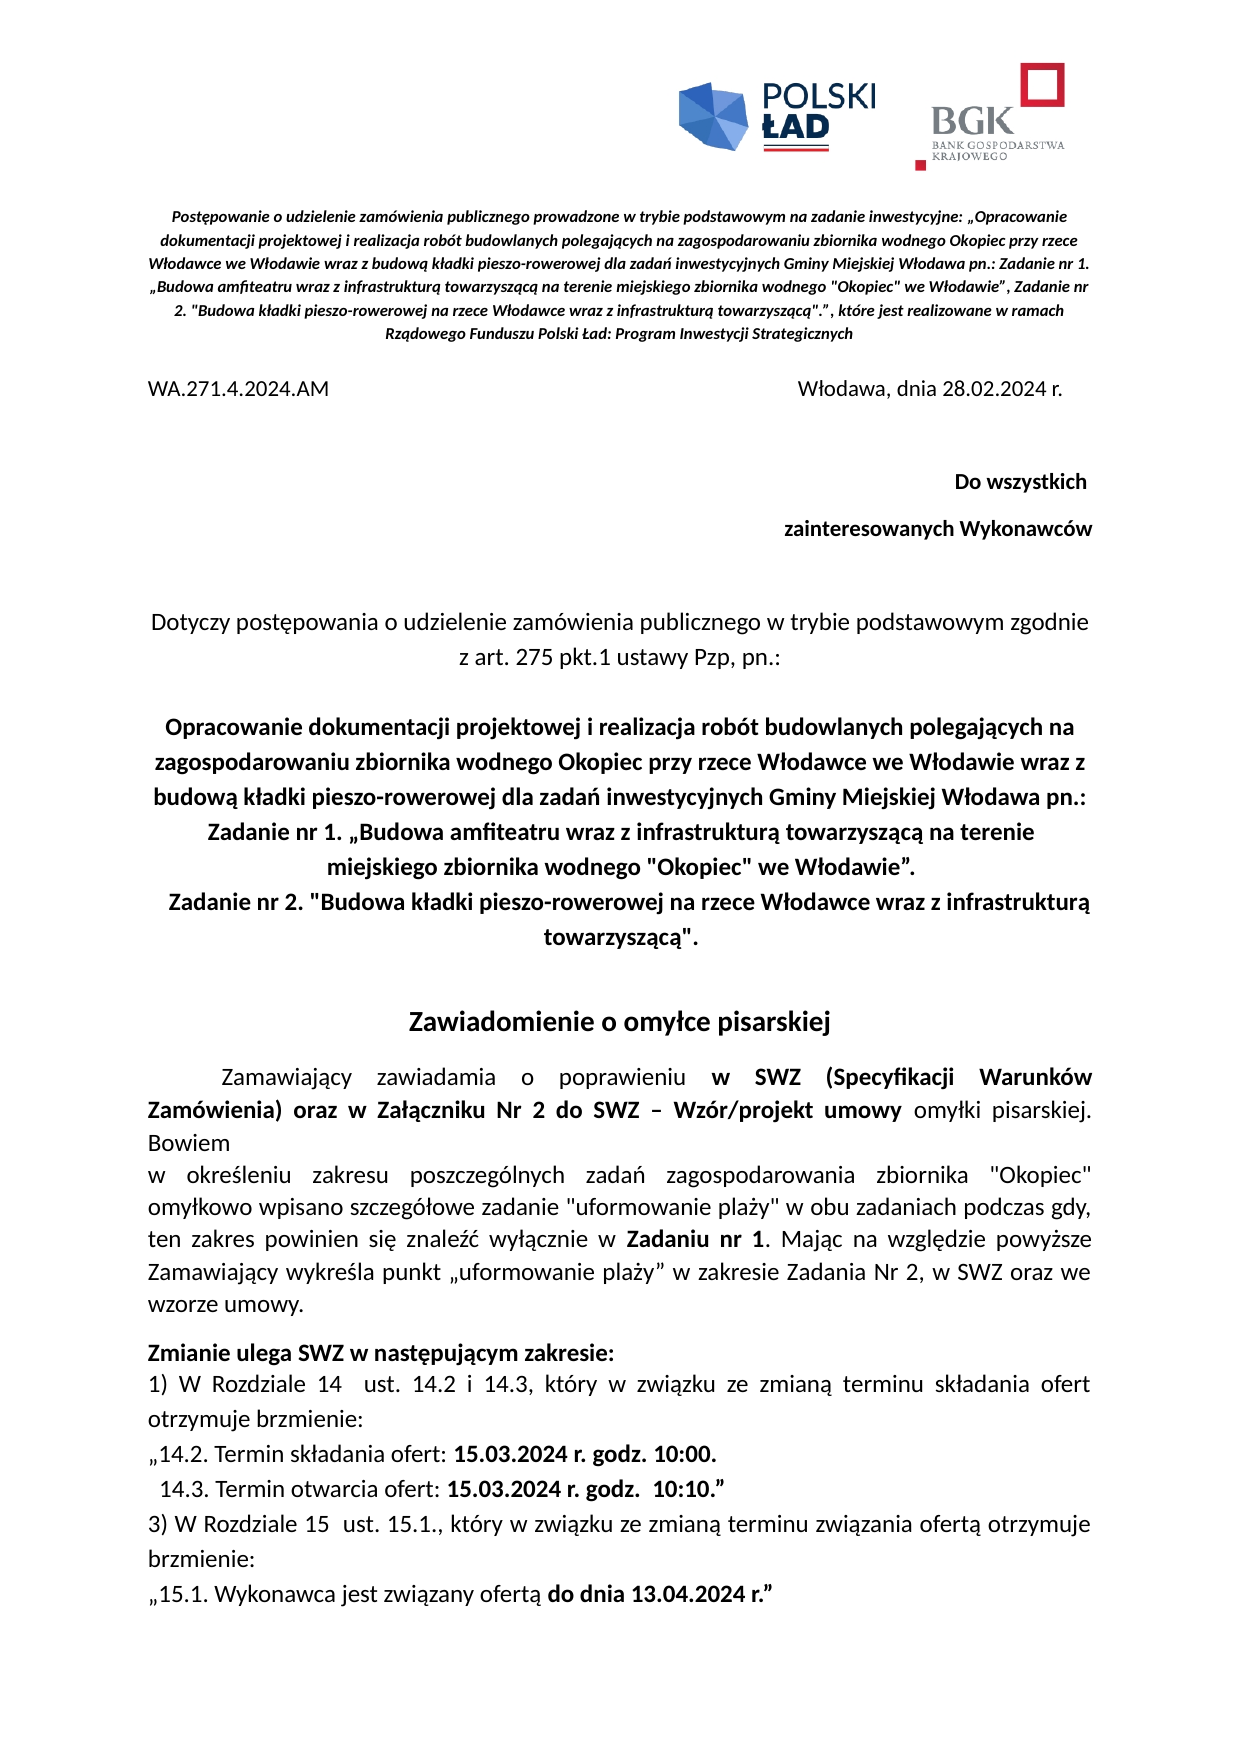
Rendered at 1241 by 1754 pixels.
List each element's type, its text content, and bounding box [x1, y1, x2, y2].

text 3) W Rozdziale 15 ust. 15.1., który w związku ze zmianą terminu związania ofertą otrzymuje brzmienie: [148, 1508, 1092, 1573]
text 14.3. Termin otwarcia ofert: 15.03.2024 r. godz. 10:10.” [148, 1473, 1092, 1503]
text Dotyczy postępowania o udzielenie zamówienia publicznego w trybie podstawowym zgodnie z art. 275 pkt.1 ustawy Pzp, pn.: [148, 606, 1092, 672]
text 1) W Rozdziale 14 ust. 14.2 i 14.3, który w związku ze zmianą terminu składania ofert otrzymuje brzmienie: [148, 1368, 1092, 1433]
text „14.2. Termin składania ofert: 15.03.2024 r. godz. 10:00. [148, 1438, 1092, 1468]
text zainteresowanych Wykonawców [148, 514, 1092, 542]
text Zadanie nr 1. „Budowa amfiteatru wraz z infrastrukturą towarzyszącą na terenie miejskiego zbiornika wodnego "Okopiec" we Włodawie”. [150, 816, 1092, 882]
text Zmianie ulega SWZ w następującym zakresie: [148, 1337, 1092, 1368]
text Zawiadomienie o omyłce pisarskiej [148, 1003, 1092, 1038]
text Opracowanie dokumentacji projektowej i realizacja robót budowlanych polegających na zagospodarowaniu zbiornika wodnego Okopiec przy rzece Włodawce we Włodawie wraz z budową kładki pieszo-rowerowej dla zadań inwestycyjnych Gminy Miejskiej Włodawa pn.: [148, 711, 1092, 812]
text „15.1. Wykonawca jest związany ofertą do dnia 13.04.2024 r.” [148, 1578, 1092, 1608]
text Zadanie nr 2. "Budowa kładki pieszo-rowerowej na rzece Włodawce wraz z infrastrukturą towarzyszącą". [150, 886, 1092, 952]
text WA.271.4.2024.AM Włodawa, dnia 28.02.2024 r. [148, 374, 1092, 403]
text Zamawiający zawiadamia o poprawieniu w SWZ (Specyfikacji Warunków Zamówienia) oraz w Załączniku Nr 2 do SWZ – Wzór/projekt umowy omyłki pisarskiej. Bowiem w określeniu zakresu poszczególnych zadań zagospodarowania zbiornika "Okopiec" omyłkowo wpisano szczegółowe zadanie "uformowanie plaży" w obu zadaniach podczas gdy, ten zakres powinien się znaleźć wyłącznie w Zadaniu nr 1. Mając na względzie powyższe Zamawiający wykreśla punkt „uformowanie plaży” w zakresie Zadania Nr 2, w SWZ oraz we wzorze umowy. [148, 1057, 1092, 1319]
text Do wszystkich [148, 467, 1092, 495]
